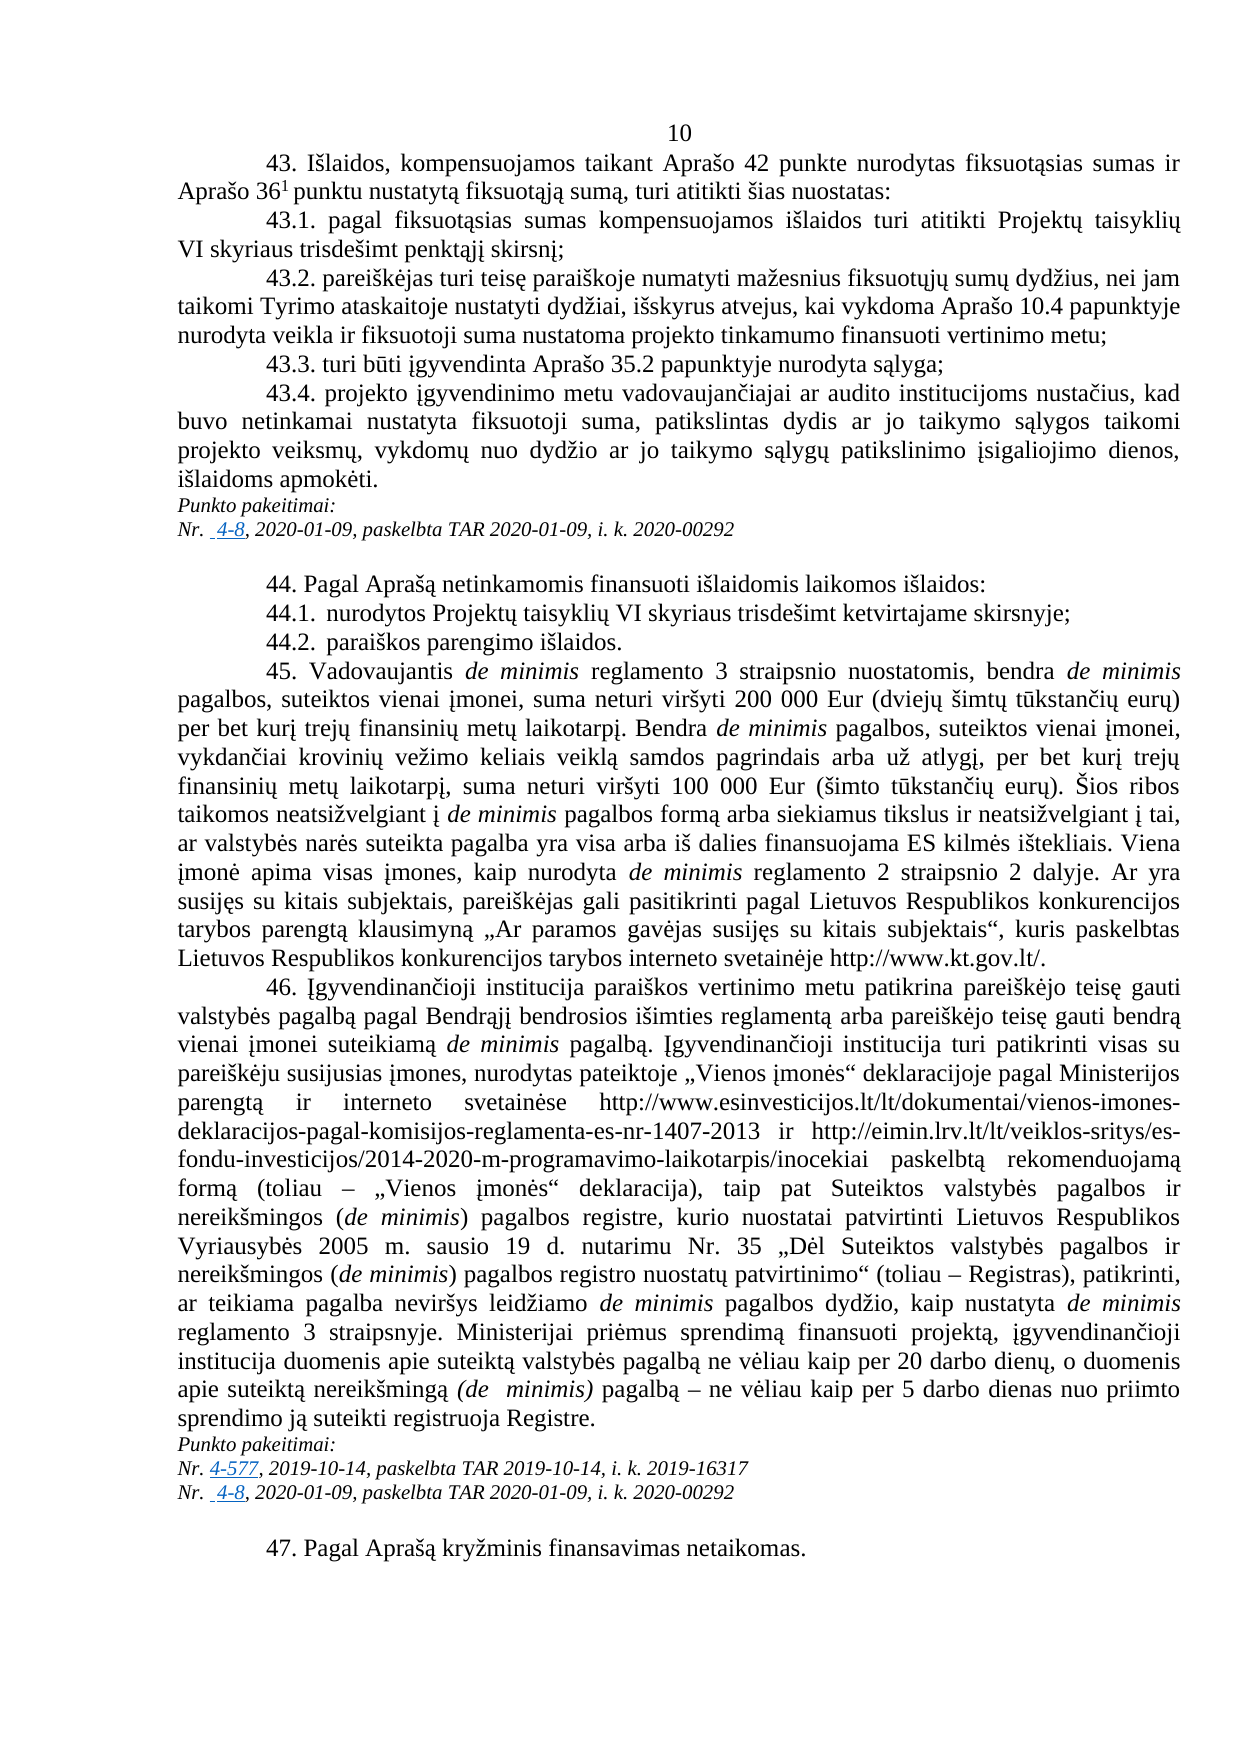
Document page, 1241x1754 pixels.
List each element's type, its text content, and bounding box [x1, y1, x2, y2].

text Nr. 4-577, 2019-10-14, paskelbta TAR 2019-10-14, i. k. 2019-16317 [177, 1456, 1181, 1480]
text 44.2. paraiškos parengimo išlaidos. [266, 627, 1181, 656]
text 43.2. pareiškėjas turi teisę paraiškoje numatyti mažesnius fiksuotųjų sumų dydžius, nei jam taikomi Tyrimo ataskaitoje nustatyti dydžiai, išskyrus atvejus, kai vykdoma Aprašo 10.4 papunktyje nurodyta veikla ir fiksuotoji suma nustatoma projekto tinkamumo finansuoti vertinimo metu; [177, 263, 1181, 349]
text 44.1. nurodytos Projektų taisyklių VI skyriaus trisdešimt ketvirtajame skirsnyje; [266, 598, 1181, 627]
text 46. Įgyvendinančioji institucija paraiškos vertinimo metu patikrina pareiškėjo teisę gauti valstybės pagalbą pagal Bendrąjį bendrosios išimties reglamentą arba pareiškėjo teisę gauti bendrą vienai įmonei suteikiamą de minimis pagalbą. Įgyvendinančioji institucija turi patikrinti visas su pareiškėju susijusias įmones, nurodytas pateiktoje „Vienos įmonės“ deklaracijoje pagal Ministerijos parengtą ir interneto svetainėse http://www.esinvesticijos.lt/lt/dokumentai/vienos-imones-deklaracijos-pagal-komisijos-reglamenta-es-nr-1407-2013 ir http://eimin.lrv.lt/lt/veiklos-sritys/es-fondu-investicijos/2014-2020-m-programavimo-laikotarpis/inocekiai paskelbtą rekomenduojamą formą (toliau – „Vienos įmonės“ deklaracija), taip pat Suteiktos valstybės pagalbos ir nereikšmingos (de minimis) pagalbos registre, kurio nuostatai patvirtinti Lietuvos Respublikos Vyriausybės 2005 m. sausio 19 d. nutarimu Nr. 35 „Dėl Suteiktos valstybės pagalbos ir nereikšmingos (de minimis) pagalbos registro nuostatų patvirtinimo“ (toliau – Registras), patikrinti, ar teikiama pagalba neviršys leidžiamo de minimis pagalbos dydžio, kaip nustatyta de minimis reglamento 3 straipsnyje. Ministerijai priėmus sprendimą finansuoti projektą, įgyvendinančioji institucija duomenis apie suteiktą valstybės pagalbą ne vėliau kaip per 20 darbo dienų, o duomenis apie suteiktą nereikšmingą (de minimis) pagalbą – ne vėliau kaip per 5 darbo dienas nuo priimto sprendimo ją suteikti registruoja Registre. [177, 972, 1181, 1432]
text Nr. 4-8, 2020-01-09, paskelbta TAR 2020-01-09, i. k. 2020-00292 [177, 1480, 1181, 1504]
text 47. Pagal Aprašą kryžminis finansavimas netaikomas. [251, 1533, 1181, 1562]
text 43.4. projekto įgyvendinimo metu vadovaujančiajai ar audito institucijoms nustačius, kad buvo netinkamai nustatyta fiksuotoji suma, patikslintas dydis ar jo taikymo sąlygos taikomi projekto veiksmų, vykdomų nuo dydžio ar jo taikymo sąlygų patikslinimo įsigaliojimo dienos, išlaidoms apmokėti. [177, 378, 1181, 493]
text 44. Pagal Aprašą netinkamomis finansuoti išlaidomis laikomos išlaidos: [266, 569, 1181, 598]
text Nr. 4-8, 2020-01-09, paskelbta TAR 2020-01-09, i. k. 2020-00292 [177, 517, 1181, 541]
text 43.1. pagal fiksuotąsias sumas kompensuojamos išlaidos turi atitikti Projektų taisyklių VI skyriaus trisdešimt penktąjį skirsnį; [177, 205, 1181, 263]
text 43. Išlaidos, kompensuojamos taikant Aprašo 42 punkte nurodytas fiksuotąsias sumas ir Aprašo 361 punktu nustatytą fiksuotąją sumą, turi atitikti šias nuostatas: [177, 148, 1181, 205]
text 45. Vadovaujantis de minimis reglamento 3 straipsnio nuostatomis, bendra de minimis pagalbos, suteiktos vienai įmonei, suma neturi viršyti 200 000 Eur (dviejų šimtų tūkstančių eurų) per bet kurį trejų finansinių metų laikotarpį. Bendra de minimis pagalbos, suteiktos vienai įmonei, vykdančiai krovinių vežimo keliais veiklą samdos pagrindais arba už atlygį, per bet kurį trejų finansinių metų laikotarpį, suma neturi viršyti 100 000 Eur (šimto tūkstančių eurų). Šios ribos taikomos neatsižvelgiant į de minimis pagalbos formą arba siekiamus tikslus ir neatsižvelgiant į tai, ar valstybės narės suteikta pagalba yra visa arba iš dalies finansuojama ES kilmės ištekliais. Viena įmonė apima visas įmones, kaip nurodyta de minimis reglamento 2 straipsnio 2 dalyje. Ar yra susijęs su kitais subjektais, pareiškėjas gali pasitikrinti pagal Lietuvos Respublikos konkurencijos tarybos parengtą klausimyną „Ar paramos gavėjas susijęs su kitais subjektais“, kuris paskelbtas Lietuvos Respublikos konkurencijos tarybos interneto svetainėje http://www.kt.gov.lt/. [177, 656, 1181, 972]
text Punkto pakeitimai: [177, 1432, 1181, 1456]
text 43.3. turi būti įgyvendinta Aprašo 35.2 papunktyje nurodyta sąlyga; [177, 349, 1181, 378]
text Punkto pakeitimai: [177, 493, 1181, 517]
